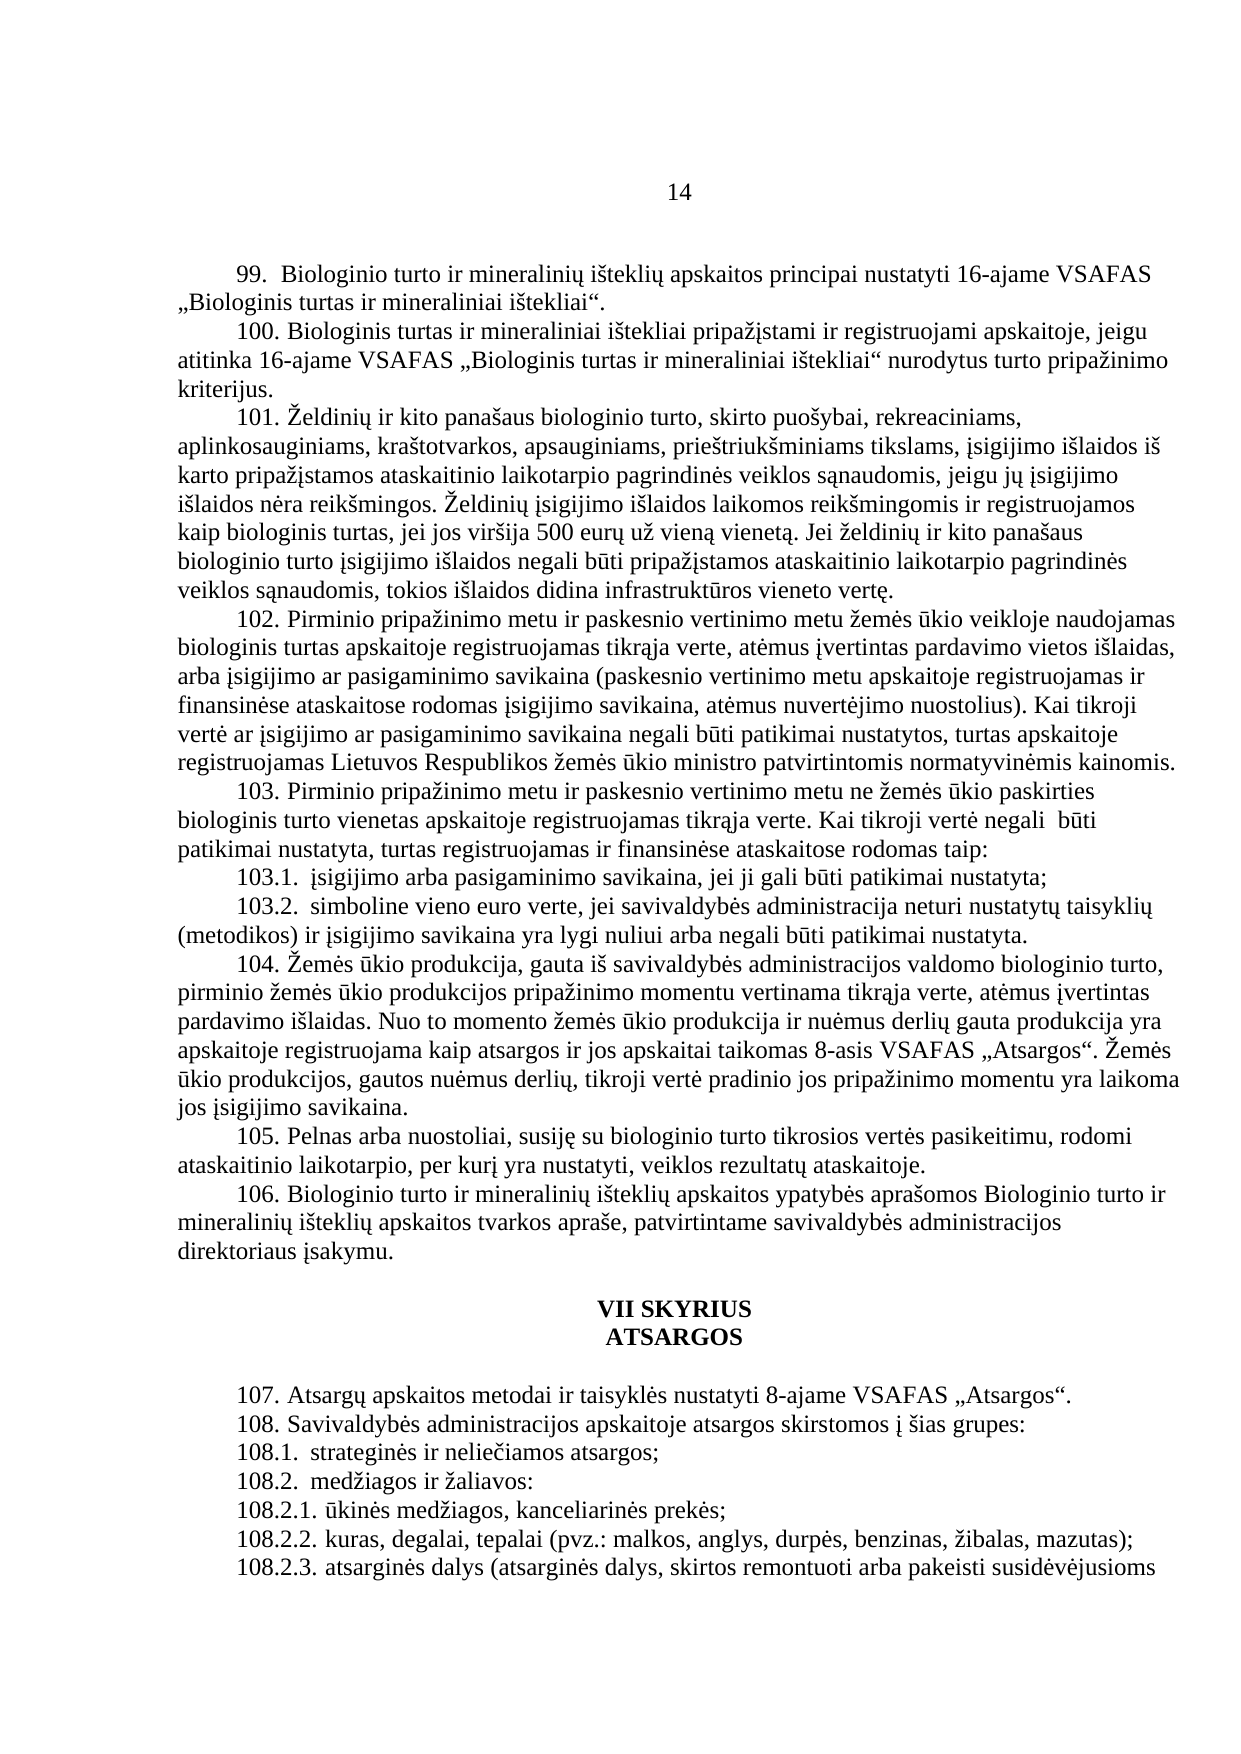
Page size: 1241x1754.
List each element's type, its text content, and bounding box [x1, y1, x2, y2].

text 108.2. medžiagos ir žaliavos: [177, 1466, 1181, 1495]
text 107. Atsargų apskaitos metodai ir taisyklės nustatyti 8-ajame VSAFAS „Atsargos“. [177, 1380, 1181, 1409]
text ATSARGOS [177, 1322, 1171, 1351]
text 108.2.2. kuras, degalai, tepalai (pvz.: malkos, anglys, durpės, benzinas, žibalas, mazutas); [177, 1524, 1181, 1552]
text 108.2.1. ūkinės medžiagos, kanceliarinės prekės; [177, 1495, 1181, 1524]
text VII SKYRIUS [177, 1294, 1171, 1322]
text 104. Žemės ūkio produkcija, gauta iš savivaldybės administracijos valdomo biologinio turto, pirminio žemės ūkio produkcijos pripažinimo momentu vertinama tikrąja verte, atėmus įvertintas pardavimo išlaidas. Nuo to momento žemės ūkio produkcija ir nuėmus derlių gauta produkcija yra apskaitoje registruojama kaip atsargos ir jos apskaitai taikomas 8-asis VSAFAS „Atsargos“. Žemės ūkio produkcijos, gautos nuėmus derlių, tikroji vertė pradinio jos pripažinimo momentu yra laikoma jos įsigijimo savikaina. [177, 949, 1181, 1121]
text 106. Biologinio turto ir mineralinių išteklių apskaitos ypatybės aprašomos Biologinio turto ir mineralinių išteklių apskaitos tvarkos apraše, patvirtintame savivaldybės administracijos direktoriaus įsakymu. [177, 1179, 1181, 1265]
text 108. Savivaldybės administracijos apskaitoje atsargos skirstomos į šias grupes: [177, 1409, 1181, 1437]
text 99. Biologinio turto ir mineralinių išteklių apskaitos principai nustatyti 16-ajame VSAFAS „Biologinis turtas ir mineraliniai ištekliai“. [177, 259, 1181, 316]
text 102. Pirminio pripažinimo metu ir paskesnio vertinimo metu žemės ūkio veikloje naudojamas biologinis turtas apskaitoje registruojamas tikrąja verte, atėmus įvertintas pardavimo vietos išlaidas, arba įsigijimo ar pasigaminimo savikaina (paskesnio vertinimo metu apskaitoje registruojamas ir finansinėse ataskaitose rodomas įsigijimo savikaina, atėmus nuvertėjimo nuostolius). Kai tikroji vertė ar įsigijimo ar pasigaminimo savikaina negali būti patikimai nustatytos, turtas apskaitoje registruojamas Lietuvos Respublikos žemės ūkio ministro patvirtintomis normatyvinėmis kainomis. [177, 604, 1181, 776]
text 105. Pelnas arba nuostoliai, susiję su biologinio turto tikrosios vertės pasikeitimu, rodomi ataskaitinio laikotarpio, per kurį yra nustatyti, veiklos rezultatų ataskaitoje. [177, 1121, 1181, 1179]
text 108.2.3. atsarginės dalys (atsarginės dalys, skirtos remontuoti arba pakeisti susidėvėjusioms [177, 1552, 1181, 1581]
text 103. Pirminio pripažinimo metu ir paskesnio vertinimo metu ne žemės ūkio paskirties biologinis turto vienetas apskaitoje registruojamas tikrąja verte. Kai tikroji vertė negali būti patikimai nustatyta, turtas registruojamas ir finansinėse ataskaitose rodomas taip: [177, 776, 1181, 862]
text 103.1. įsigijimo arba pasigaminimo savikaina, jei ji gali būti patikimai nustatyta; [177, 862, 1181, 891]
text 100. Biologinis turtas ir mineraliniai ištekliai pripažįstami ir registruojami apskaitoje, jeigu atitinka 16-ajame VSAFAS „Biologinis turtas ir mineraliniai ištekliai“ nurodytus turto pripažinimo kriterijus. [177, 316, 1181, 402]
text 101. Želdinių ir kito panašaus biologinio turto, skirto puošybai, rekreaciniams, aplinkosauginiams, kraštotvarkos, apsauginiams, prieštriukšminiams tikslams, įsigijimo išlaidos iš karto pripažįstamos ataskaitinio laikotarpio pagrindinės veiklos sąnaudomis, jeigu jų įsigijimo išlaidos nėra reikšmingos. Želdinių įsigijimo išlaidos laikomos reikšmingomis ir registruojamos kaip biologinis turtas, jei jos viršija 500 eurų už vieną vienetą. Jei želdinių ir kito panašaus biologinio turto įsigijimo išlaidos negali būti pripažįstamos ataskaitinio laikotarpio pagrindinės veiklos sąnaudomis, tokios išlaidos didina infrastruktūros vieneto vertę. [177, 402, 1181, 604]
text 103.2. simboline vieno euro verte, jei savivaldybės administracija neturi nustatytų taisyklių (metodikos) ir įsigijimo savikaina yra lygi nuliui arba negali būti patikimai nustatyta. [177, 891, 1181, 949]
text 108.1. strateginės ir neliečiamos atsargos; [177, 1437, 1181, 1466]
